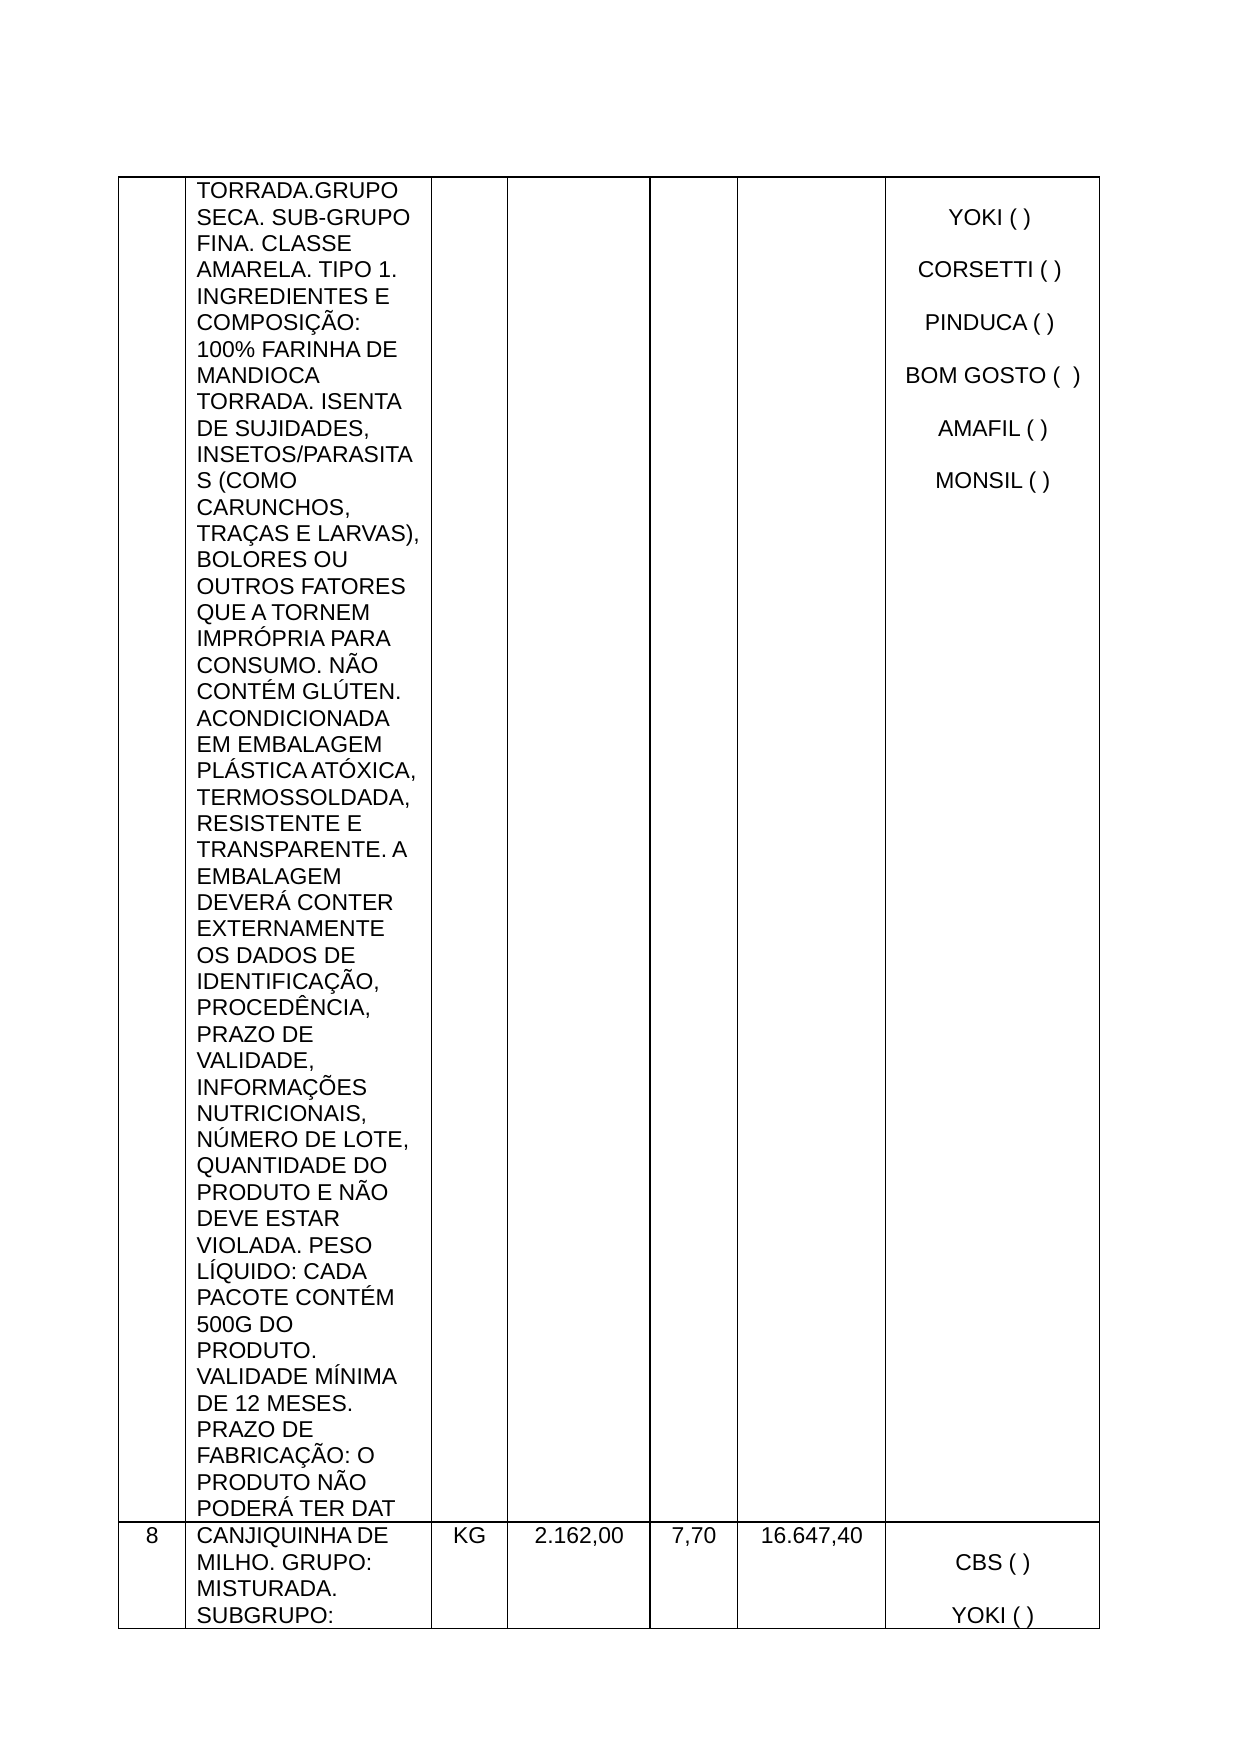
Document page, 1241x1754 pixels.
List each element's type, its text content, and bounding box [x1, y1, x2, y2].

table_cell [651, 178, 737, 1521]
table_cell [432, 178, 507, 1521]
table_cell 2.162,00 [508, 1523, 649, 1628]
table_cell 7,70 [651, 1523, 737, 1628]
table_cell [508, 178, 649, 1521]
table_cell YOKI ( ) CORSETTI ( ) PINDUCA ( ) BOM GOSTO ( ) AMAFIL ( ) MONSIL ( ) [886, 178, 1099, 1521]
table_cell CBS ( ) YOKI ( ) [886, 1523, 1099, 1628]
table_cell [119, 178, 185, 1521]
table_cell 8 [119, 1523, 185, 1628]
table_cell Kg [432, 1523, 507, 1628]
table_cell 16.647,40 [738, 1523, 885, 1628]
table_cell [738, 178, 885, 1521]
table_cell TORRADA.Grupo seca. Sub-grupo fina. Classe amarela. Tipo 1. Ingredientes e composição: 100% farinha de mandioca torrada. Isenta de sujidades, insetos/parasitas (como carunchos, traças e larvas), bolores ou outros fatores que a tornem imprópria para consumo. Não contém glúten. Acondicionada em embalagem plástica atóxica, termossoldada, resistente e transparente. A embalagem deverá conter externamente os dados de identificação, procedência, prazo de validade, informações nutricionais, número de lote, quantidade do produto e não deve estar violada. Peso líquido: cada pacote contém 500g do produto. Validade mínima de 12 meses. Prazo de fabricação: O produto não poderá ter dat [186, 178, 431, 1521]
table_cell CANJIQUINHA DE MILHO. Grupo: misturada. Subgrupo: [186, 1523, 431, 1628]
